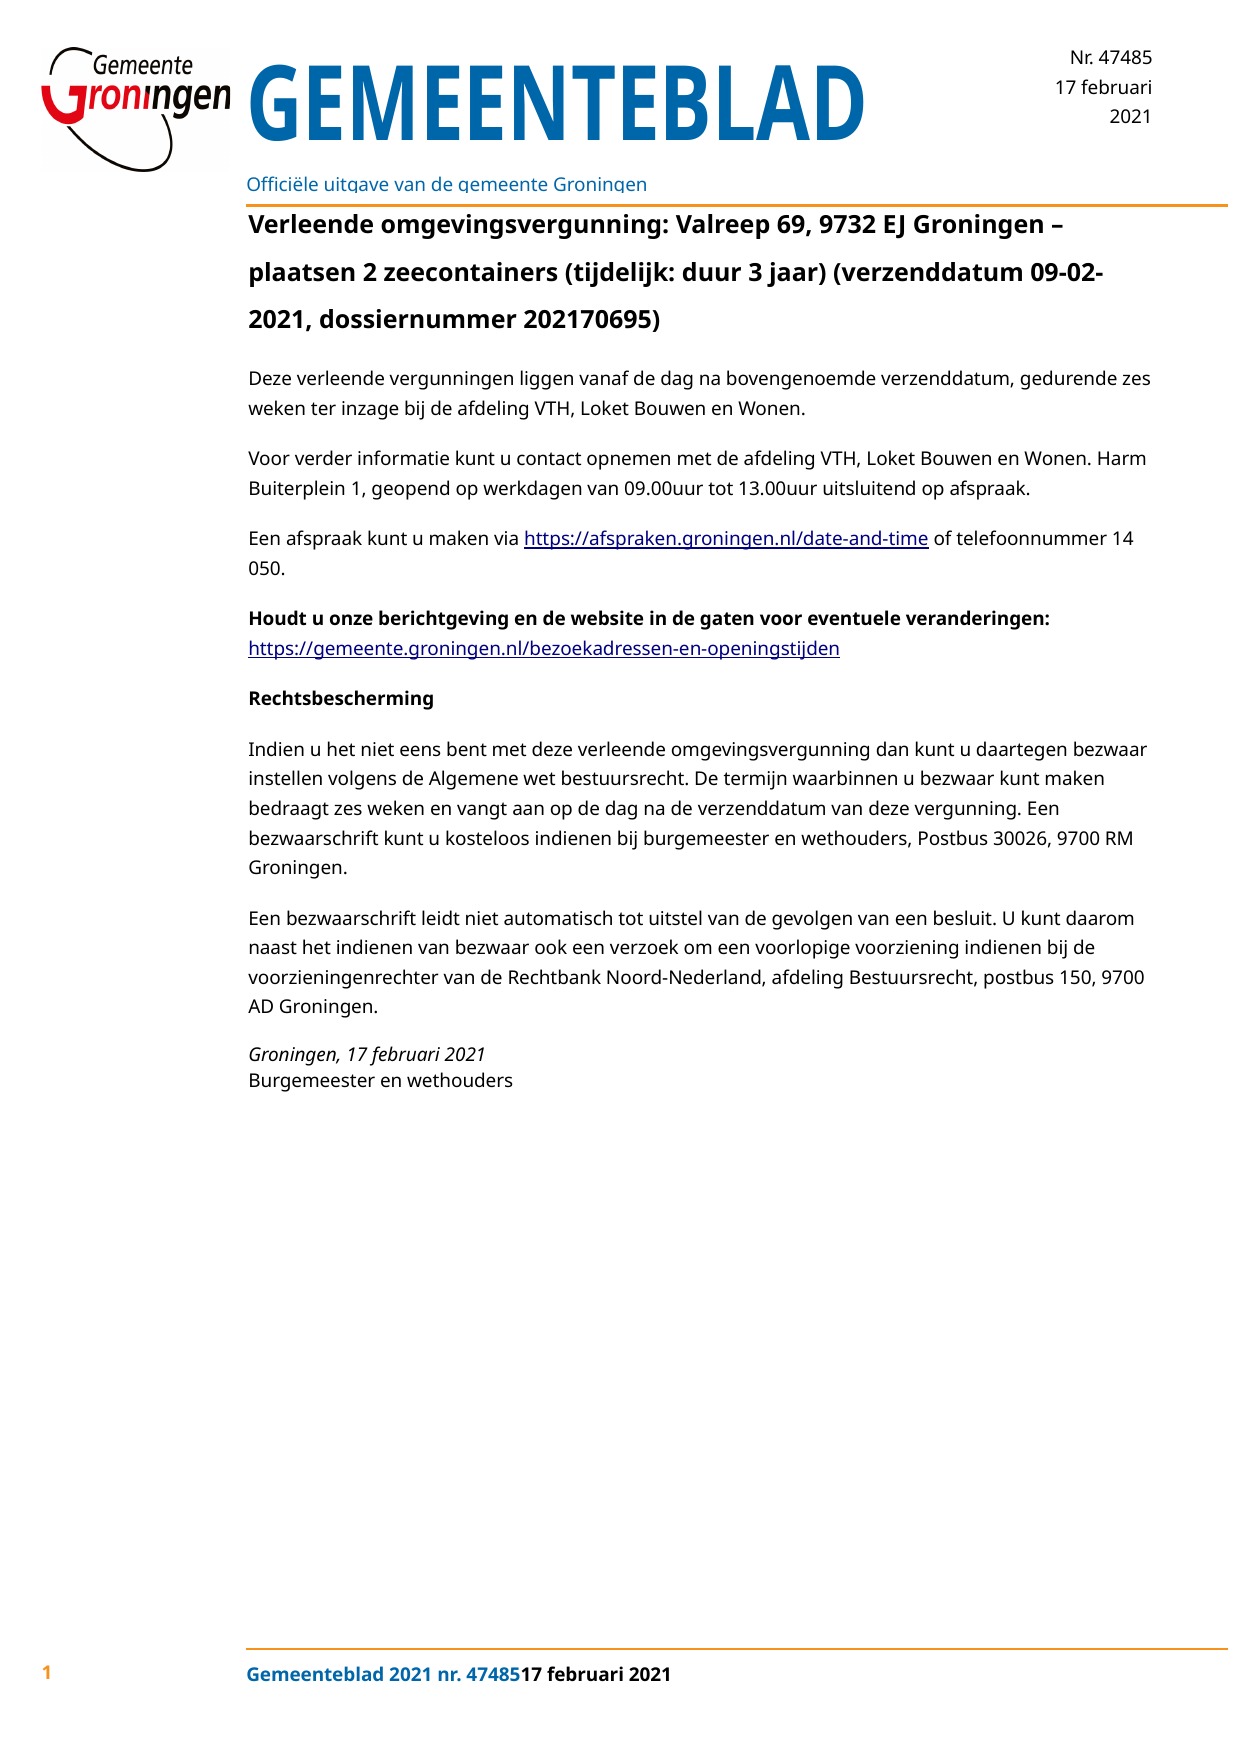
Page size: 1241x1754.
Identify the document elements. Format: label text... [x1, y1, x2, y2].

text Rechtsbescherming [248, 686, 1152, 711]
text Voor verder informatie kunt u contact opnemen met de afdeling VTH, Loket Bouwen en Wonen. Harm Buiterplein 1, geopend op werkdagen van 09.00uur tot 13.00uur uitsluitend op afspraak. [248, 446, 1152, 501]
text Burgemeester en wethouders [248, 1067, 1152, 1093]
text Houdt u onze berichtgeving en de website in de gaten voor eventuele veranderingen: https://gemeente.groningen.nl/bezoekadressen-en-openingstijden [248, 606, 1152, 661]
text Indien u het niet eens bent met deze verleende omgevingsvergunning dan kunt u daartegen bezwaar instellen volgens de Algemene wet bestuursrecht. De termijn waarbinnen u bezwaar kunt maken bedraagt zes weken en vangt aan op de dag na de verzenddatum van deze vergunning. Een bezwaarschrift kunt u kosteloos indienen bij burgemeester en wethouders, Postbus 30026, 9700 RM Groningen. [248, 736, 1152, 880]
text Verleende omgevingsvergunning: Valreep 69, 9732 EJ Groningen – plaatsen 2 zeecontainers (tijdelijk: duur 3 jaar) (verzenddatum 09-02-2021, dossiernummer 202170695) [248, 207, 1152, 336]
text Groningen, 17 februari 2021 [248, 1041, 1152, 1067]
text Deze verleende vergunningen liggen vanaf de dag na bovengenoemde verzenddatum, gedurende zes weken ter inzage bij de afdeling VTH, Loket Bouwen en Wonen. [248, 366, 1152, 421]
text Een afspraak kunt u maken via https://afspraken.groningen.nl/date-and-time of telefoonnummer 14 050. [248, 526, 1152, 581]
text Een bezwaarschrift leidt niet automatisch tot uitstel van de gevolgen van een besluit. U kunt daarom naast het indienen van bezwaar ook een verzoek om een voorlopige voorziening indienen bij de voorzieningenrechter van de Rechtbank Noord-Nederland, afdeling Bestuursrecht, postbus 150, 9700 AD Groningen. [248, 905, 1152, 1019]
picture [41, 47, 231, 172]
